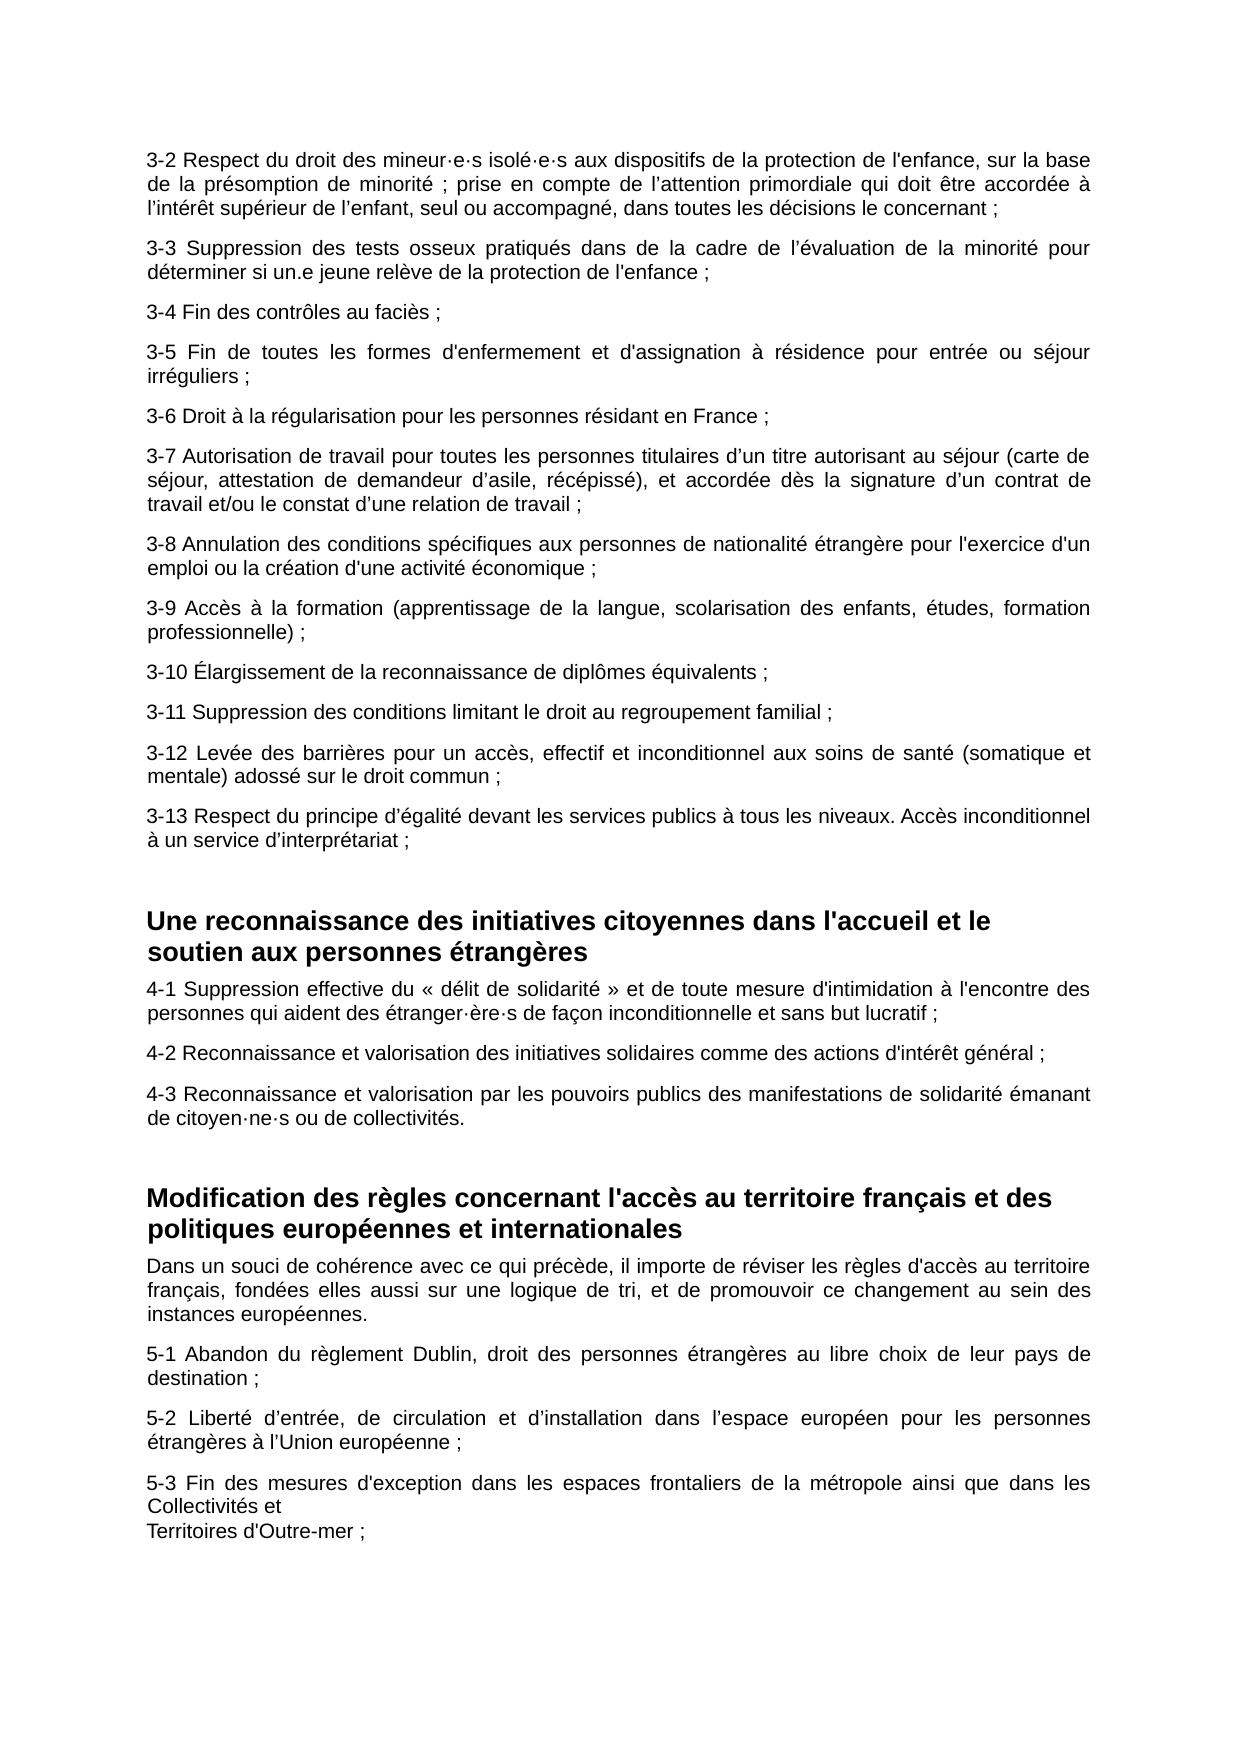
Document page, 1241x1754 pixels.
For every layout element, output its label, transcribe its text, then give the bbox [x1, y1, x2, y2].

text 3-4 Fin des contrôles au faciès ; [146, 300, 1092, 324]
text 3-13 Respect du principe d’égalité devant les services publics à tous les niveaux. Accès inconditionnel à un service d’interprétariat ; [146, 804, 1092, 852]
text 5-3 Fin des mesures d'exception dans les espaces frontaliers de la métropole ainsi que dans les Collectivités et [146, 1470, 1092, 1518]
text 3-12 Levée des barrières pour un accès, effectif et inconditionnel aux soins de santé (somatique et mentale) adossé sur le droit commun ; [146, 740, 1092, 788]
text 3-8 Annulation des conditions spécifiques aux personnes de nationalité étrangère pour l'exercice d'un emploi ou la création d'une activité économique ; [146, 532, 1092, 580]
text 3-6 Droit à la régularisation pour les personnes résidant en France ; [146, 404, 1092, 428]
text 5-1 Abandon du règlement Dublin, droit des personnes étrangères au libre choix de leur pays de destination ; [146, 1342, 1092, 1390]
text 3-9 Accès à la formation (apprentissage de la langue, scolarisation des enfants, études, formation professionnelle) ; [146, 596, 1092, 644]
text 3-5 Fin de toutes les formes d'enfermement et d'assignation à résidence pour entrée ou séjour irréguliers ; [146, 340, 1092, 388]
text Territoires d'Outre-mer ; [146, 1519, 1092, 1543]
text 4-3 Reconnaissance et valorisation par les pouvoirs publics des manifestations de solidarité émanant de citoyen·ne·s ou de collectivités. [146, 1081, 1092, 1129]
text 3-10 Élargissement de la reconnaissance de diplômes équivalents ; [146, 660, 1092, 684]
text 5-2 Liberté d’entrée, de circulation et d’installation dans l’espace européen pour les personnes étrangères à l’Union européenne ; [146, 1406, 1092, 1454]
subtitle Modification des règles concernant l'accès au territoire français et des politiques européennes et internationales [146, 1182, 1093, 1244]
text 4-2 Reconnaissance et valorisation des initiatives solidaires comme des actions d'intérêt général ; [146, 1041, 1092, 1065]
text 4-1 Suppression effective du « délit de solidarité » et de toute mesure d'intimidation à l'encontre des personnes qui aident des étranger·ère·s de façon inconditionnelle et sans but lucratif ; [146, 977, 1092, 1025]
subtitle Une reconnaissance des initiatives citoyennes dans l'accueil et le soutien aux personnes étrangères [146, 905, 1093, 967]
text 3-3 Suppression des tests osseux pratiqués dans de la cadre de l’évaluation de la minorité pour déterminer si un.e jeune relève de la protection de l'enfance ; [146, 236, 1092, 283]
text Dans un souci de cohérence avec ce qui précède, il importe de réviser les règles d'accès au territoire français, fondées elles aussi sur une logique de tri, et de promouvoir ce changement au sein des instances européennes. [146, 1254, 1092, 1326]
text 3-2 Respect du droit des mineur·e·s isolé·e·s aux dispositifs de la protection de l'enfance, sur la base de la présomption de minorité ; prise en compte de l’attention primordiale qui doit être accordée à l’intérêt supérieur de l’enfant, seul ou accompagné, dans toutes les décisions le concernant ; [146, 148, 1092, 219]
text 3-7 Autorisation de travail pour toutes les personnes titulaires d’un titre autorisant au séjour (carte de séjour, attestation de demandeur d’asile, récépissé), et accordée dès la signature d’un contrat de travail et/ou le constat d’une relation de travail ; [146, 444, 1092, 516]
text 3-11 Suppression des conditions limitant le droit au regroupement familial ; [146, 700, 1092, 724]
